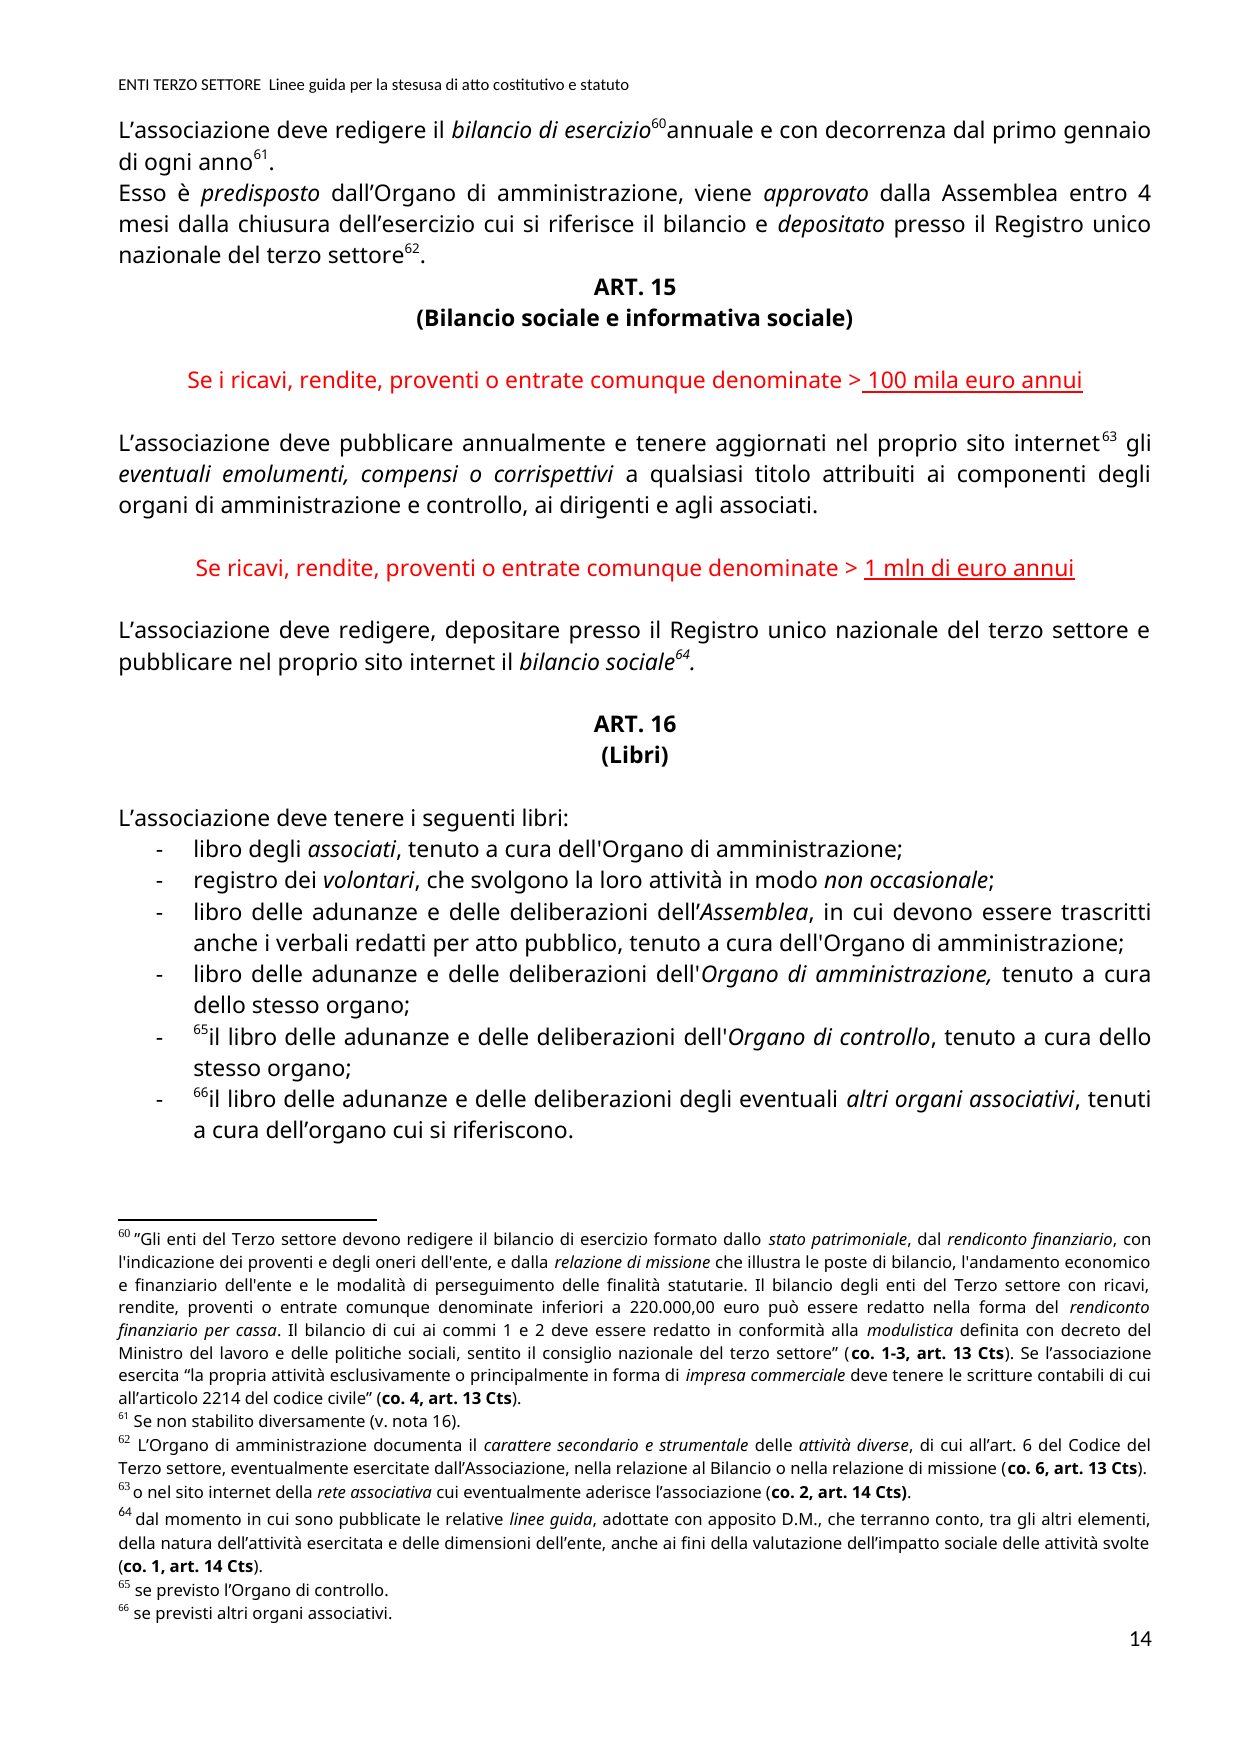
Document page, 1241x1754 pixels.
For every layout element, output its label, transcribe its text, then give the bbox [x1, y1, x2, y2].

text L’associazione deve redigere il bilancio di esercizioannuale e con decorrenza dal primo gennaio di ogni anno. [118, 114, 1152, 177]
text L’associazione deve pubblicare annualmente e tenere aggiornati nel proprio sito internet gli eventuali emolumenti, compensi o corrispettivi a qualsiasi titolo attribuiti ai componenti degli organi di amministrazione e controllo, ai dirigenti e agli associati. [118, 427, 1152, 521]
text (Bilancio sociale e informativa sociale) [118, 302, 1152, 333]
text Se non stabilito diversamente (v. nota 16). [118, 1409, 1152, 1432]
text ART. 15 [118, 271, 1152, 302]
text ”Gli enti del Terzo settore devono redigere il bilancio di esercizio formato dallo stato patrimoniale, dal rendiconto finanziario, con l'indicazione dei proventi e degli oneri dell'ente, e dalla relazione di missione che illustra le poste di bilancio, l'andamento economico e finanziario dell'ente e le modalità di perseguimento delle finalità statutarie. Il bilancio degli enti del Terzo settore con ricavi, rendite, proventi o entrate comunque denominate inferiori a 220.000,00 euro può essere redatto nella forma del rendiconto finanziario per cassa. Il bilancio di cui ai commi 1 e 2 deve essere redatto in conformità alla modulistica definita con decreto del Ministro del lavoro e delle politiche sociali, sentito il consiglio nazionale del terzo settore” (co. 1-3, art. 13 Cts). Se l’associazione esercita “la propria attività esclusivamente o principalmente in forma di impresa commerciale deve tenere le scritture contabili di cui all’articolo 2214 del codice civile” (co. 4, art. 13 Cts). [118, 1226, 1152, 1409]
list se previsti altri organi associativi. [118, 1601, 1152, 1624]
list libro delle adunanze e delle deliberazioni dell'Organo di amministrazione, tenuto a cura dello stesso organo; [156, 958, 1152, 1021]
list il libro delle adunanze e delle deliberazioni degli eventuali altri organi associativi, tenuti a cura dell’organo cui si riferiscono. [156, 1083, 1152, 1146]
text L’Organo di amministrazione documenta il carattere secondario e strumentale delle attività diverse, di cui all’art. 6 del Codice del Terzo settore, eventualmente esercitate dall’Associazione, nella relazione al Bilancio o nella relazione di missione (co. 6, art. 13 Cts). [118, 1432, 1152, 1479]
text Se i ricavi, rendite, proventi o entrate comunque denominate > 100 mila euro annui [118, 364, 1152, 396]
text Se ricavi, rendite, proventi o entrate comunque denominate > 1 mln di euro annui [118, 552, 1152, 583]
list libro degli associati, tenuto a cura dell'Organo di amministrazione; [156, 833, 1152, 864]
text ART. 16 [118, 708, 1152, 739]
text L’associazione deve redigere, depositare presso il Registro unico nazionale del terzo settore e pubblicare nel proprio sito internet il bilancio sociale. [118, 614, 1152, 677]
text o nel sito internet della rete associativa cui eventualmente aderisce l’associazione (co. 2, art. 14 Cts). [118, 1479, 1152, 1503]
text (Libri) [118, 739, 1152, 771]
text dal momento in cui sono pubblicate le relative linee guida, adottate con apposito D.M., che terranno conto, tra gli altri elementi, della natura dell’attività esercitata e delle dimensioni dell’ente, anche ai fini della valutazione dell’impatto sociale delle attività svolte (co. 1, art. 14 Cts). [118, 1503, 1152, 1577]
list libro delle adunanze e delle deliberazioni dell’Assemblea, in cui devono essere trascritti anche i verbali redatti per atto pubblico, tenuto a cura dell'Organo di amministrazione; [156, 896, 1152, 958]
text L’associazione deve tenere i seguenti libri: [118, 802, 1152, 833]
list il libro delle adunanze e delle deliberazioni dell'Organo di controllo, tenuto a cura dello stesso organo; [156, 1021, 1152, 1083]
list registro dei volontari, che svolgono la loro attività in modo non occasionale; [156, 864, 1152, 896]
list se previsto l’Organo di controllo. [118, 1577, 1152, 1601]
text Esso è predisposto dall’Organo di amministrazione, viene approvato dalla Assemblea entro 4 mesi dalla chiusura dell’esercizio cui si riferisce il bilancio e depositato presso il Registro unico nazionale del terzo settore. [118, 177, 1152, 271]
